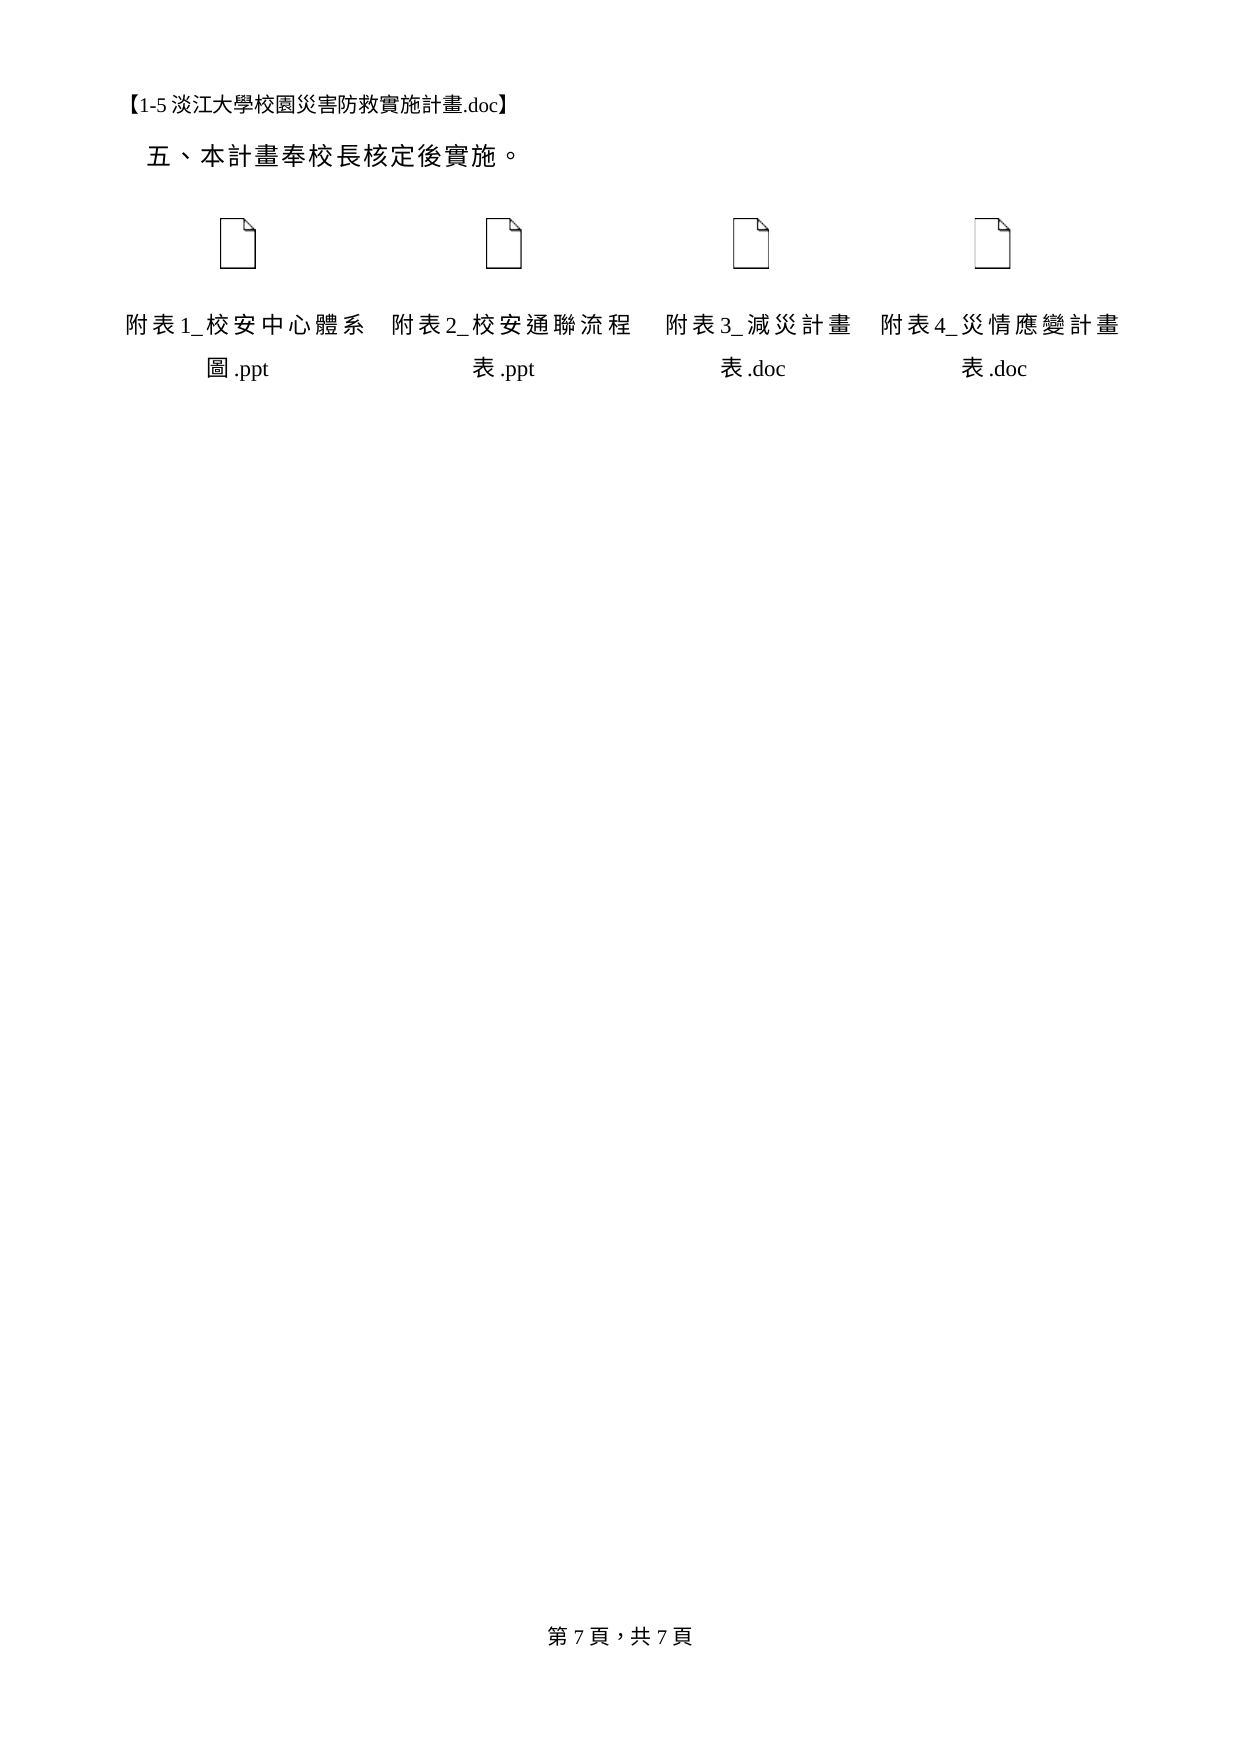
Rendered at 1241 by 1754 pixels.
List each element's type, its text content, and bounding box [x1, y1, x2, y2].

picture [486, 218, 522, 269]
table_header 附表3_減災計畫表.doc [638, 217, 861, 389]
picture [974, 218, 1011, 269]
picture [220, 218, 256, 269]
table_header 附表2_校安通聯流程表.ppt [377, 217, 638, 389]
table_header 附表4_災情應變計畫表.doc [861, 217, 1128, 389]
table_header 附表1_校安中心體系圖.ppt [114, 217, 377, 389]
picture [733, 218, 769, 269]
text 五、本計畫奉校長核定後實施。 [138, 133, 1121, 175]
